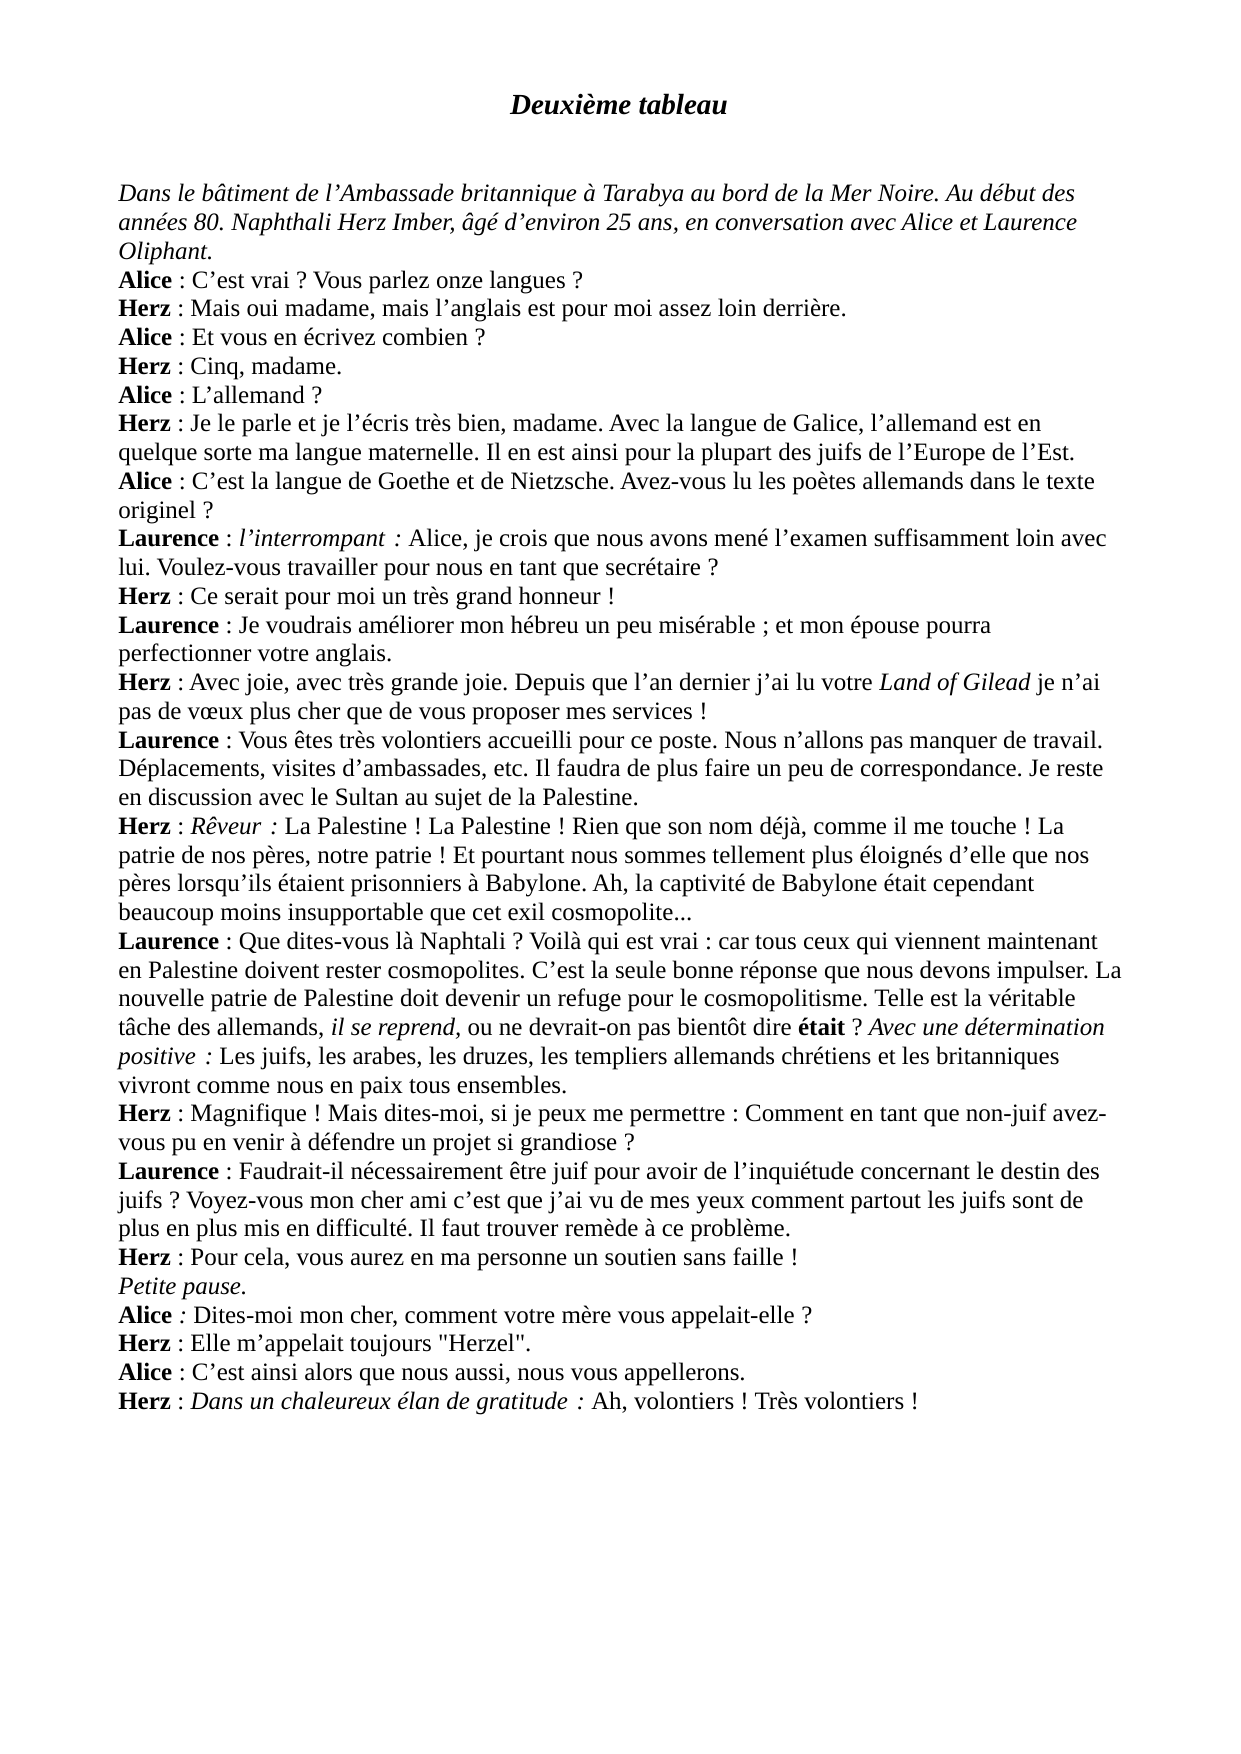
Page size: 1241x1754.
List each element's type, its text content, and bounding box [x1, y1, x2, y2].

text Laurence : Faudrait-il nécessairement être juif pour avoir de l’inquiétude concernant le destin des juifs ? Voyez-vous mon cher ami c’est que j’ai vu de mes yeux comment partout les juifs sont de plus en plus mis en difficulté. Il faut trouver remède à ce problème. [118, 1156, 1122, 1242]
text Alice : L’allemand ? [118, 380, 1122, 408]
text Deuxième tableau [118, 87, 1122, 121]
text Petite pause. [118, 1271, 1122, 1300]
text Alice : C’est ainsi alors que nous aussi, nous vous appellerons. [118, 1357, 1122, 1386]
text Alice : C’est la langue de Goethe et de Nietzsche. Avez-vous lu les poètes allemands dans le texte originel ? [118, 466, 1122, 523]
text Herz : Avec joie, avec très grande joie. Depuis que l’an dernier j’ai lu votre Land of Gilead je n’ai pas de vœux plus cher que de vous proposer mes services ! [118, 667, 1122, 725]
text Herz : Ce serait pour moi un très grand honneur ! [118, 581, 1122, 610]
text Herz : Mais oui madame, mais l’anglais est pour moi assez loin derrière. [118, 293, 1122, 322]
text Laurence : Je voudrais améliorer mon hébreu un peu misérable ; et mon épouse pourra perfectionner votre anglais. [118, 610, 1122, 667]
text Herz : Elle m’appelait toujours "Herzel". [118, 1328, 1122, 1357]
text Alice : Dites-moi mon cher, comment votre mère vous appelait-elle ? [118, 1300, 1122, 1328]
text Herz : Magnifique ! Mais dites-moi, si je peux me permettre : Comment en tant que non-juif avez-vous pu en venir à défendre un projet si grandiose ? [118, 1098, 1122, 1156]
text Herz : Je le parle et je l’écris très bien, madame. Avec la langue de Galice, l’allemand est en quelque sorte ma langue maternelle. Il en est ainsi pour la plupart des juifs de l’Europe de l’Est. [118, 408, 1122, 466]
text Dans le bâtiment de l’Ambassade britannique à Tarabya au bord de la Mer Noire. Au début des années 80. Naphthali Herz Imber, âgé d’environ 25 ans, en conversation avec Alice et Laurence Oliphant. [118, 178, 1122, 265]
text Alice : Et vous en écrivez combien ? [118, 322, 1122, 351]
text Herz : Dans un chaleureux élan de gratitude : Ah, volontiers ! Très volontiers ! [118, 1386, 1122, 1415]
text Alice : C’est vrai ? Vous parlez onze langues ? [118, 265, 1122, 293]
text Laurence : l’interrompant : Alice, je crois que nous avons mené l’examen suffisamment loin avec lui. Voulez-vous travailler pour nous en tant que secrétaire ? [118, 523, 1122, 581]
text Laurence : Que dites-vous là Naphtali ? Voilà qui est vrai : car tous ceux qui viennent maintenant en Palestine doivent rester cosmopolites. C’est la seule bonne réponse que nous devons impulser. La nouvelle patrie de Palestine doit devenir un refuge pour le cosmopolitisme. Telle est la véritable tâche des allemands, il se reprend, ou ne devrait-on pas bientôt dire était ? Avec une détermination positive : Les juifs, les arabes, les druzes, les templiers allemands chrétiens et les britanniques vivront comme nous en paix tous ensembles. [118, 926, 1122, 1098]
text Herz : Rêveur : La Palestine ! La Palestine ! Rien que son nom déjà, comme il me touche ! La patrie de nos pères, notre patrie ! Et pourtant nous sommes tellement plus éloignés d’elle que nos pères lorsqu’ils étaient prisonniers à Babylone. Ah, la captivité de Babylone était cependant beaucoup moins insupportable que cet exil cosmopolite... [118, 811, 1122, 926]
text Laurence : Vous êtes très volontiers accueilli pour ce poste. Nous n’allons pas manquer de travail. Déplacements, visites d’ambassades, etc. Il faudra de plus faire un peu de correspondance. Je reste en discussion avec le Sultan au sujet de la Palestine. [118, 725, 1122, 811]
text Herz : Pour cela, vous aurez en ma personne un soutien sans faille ! [118, 1242, 1122, 1271]
text Herz : Cinq, madame. [118, 351, 1122, 380]
